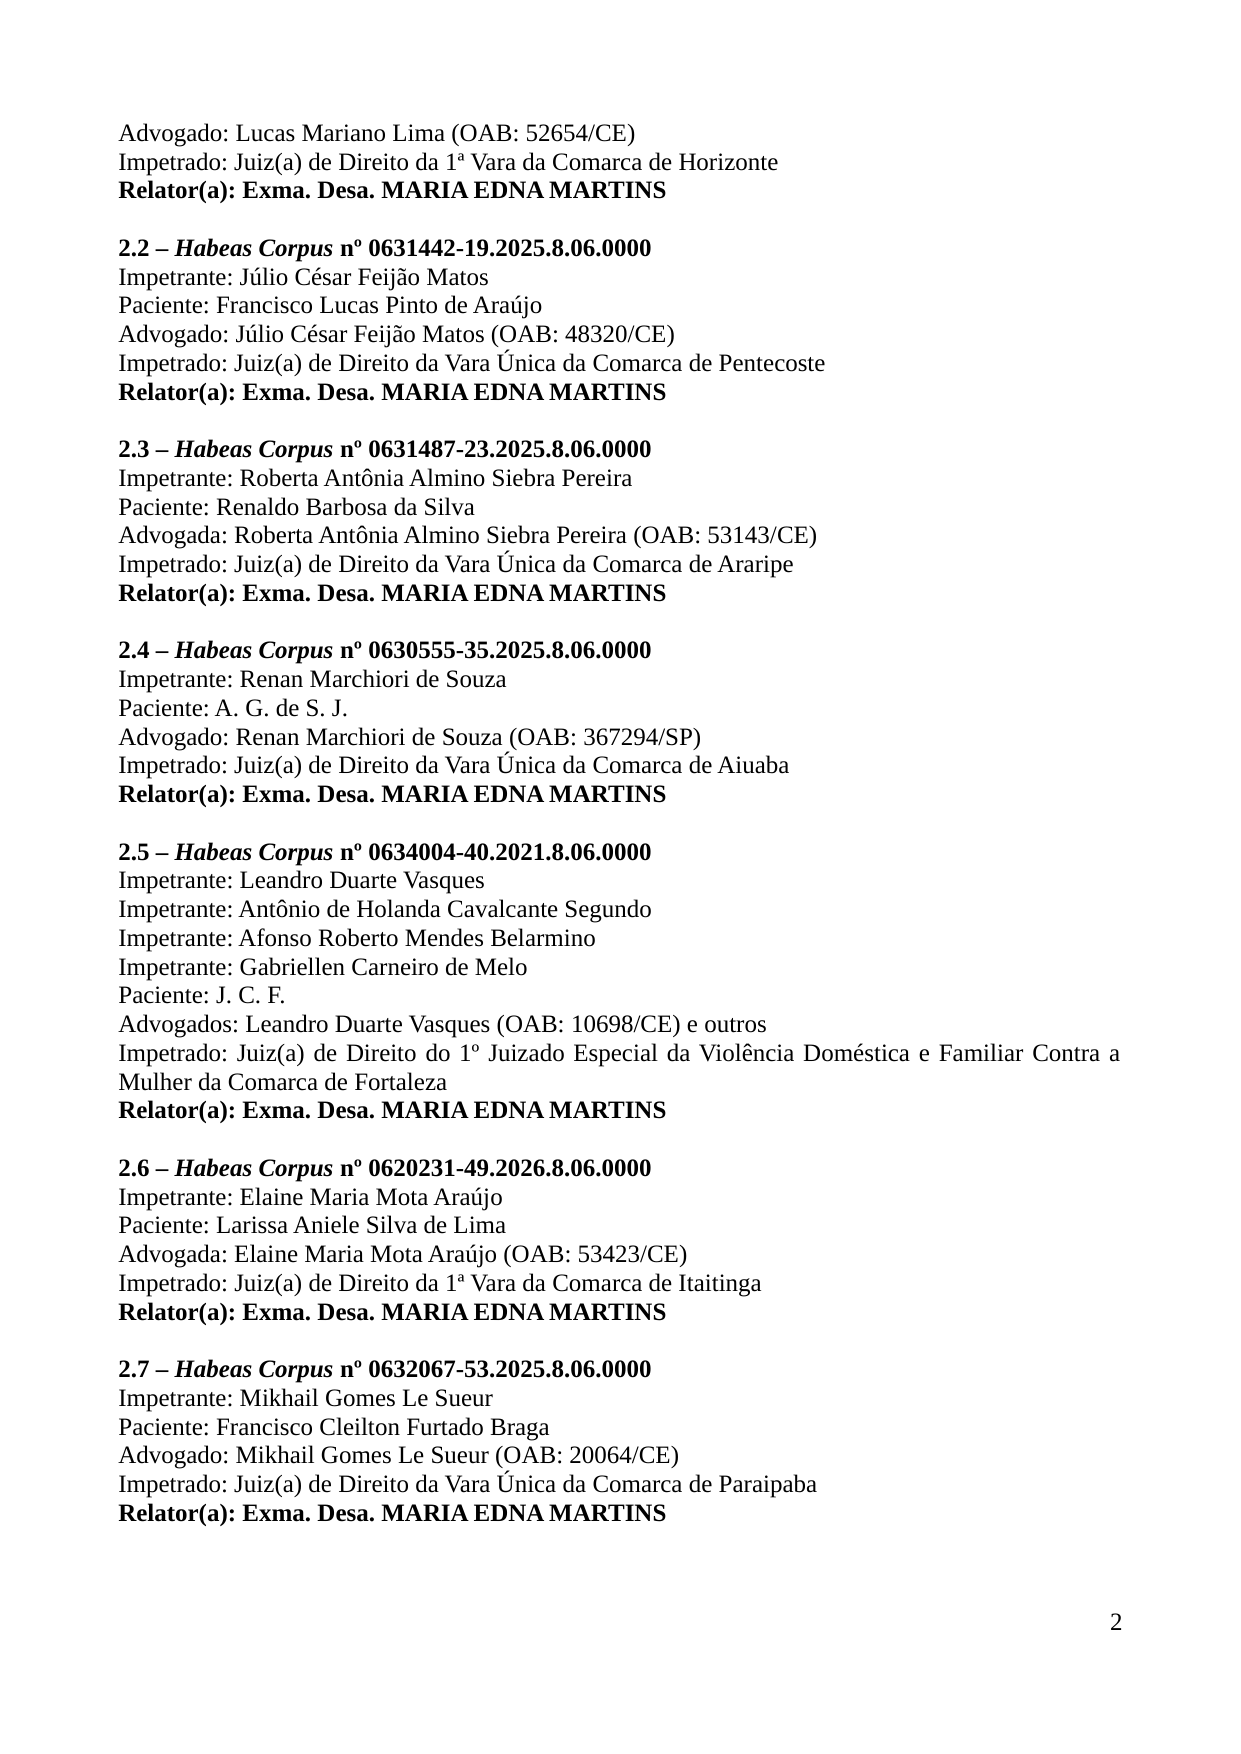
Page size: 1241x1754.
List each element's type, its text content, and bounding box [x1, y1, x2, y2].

text Impetrado: Juiz(a) de Direito da 1ª Vara da Comarca de Horizonte [118, 147, 1122, 176]
text Impetrante: Leandro Duarte Vasques [118, 866, 1122, 894]
text Impetrado: Juiz(a) de Direito da Vara Única da Comarca de Aiuaba [118, 751, 1122, 779]
text Advogada: Roberta Antônia Almino Siebra Pereira (OAB: 53143/CE) [118, 521, 1122, 549]
text 2.6 – Habeas Corpus nº 0620231-49.2026.8.06.0000 [118, 1153, 1122, 1182]
text Relator(a): Exma. Desa. MARIA EDNA MARTINS [118, 176, 1122, 204]
text Relator(a): Exma. Desa. MARIA EDNA MARTINS [118, 1498, 1122, 1527]
text Paciente: A. G. de S. J. [118, 693, 1122, 722]
text Relator(a): Exma. Desa. MARIA EDNA MARTINS [118, 377, 1122, 406]
text Impetrado: Juiz(a) de Direito do 1º Juizado Especial da Violência Doméstica e Familiar Contra a Mulher da Comarca de Fortaleza [118, 1038, 1122, 1096]
text 2.5 – Habeas Corpus nº 0634004-40.2021.8.06.0000 [118, 837, 1122, 866]
text 2.7 – Habeas Corpus nº 0632067-53.2025.8.06.0000 [118, 1354, 1122, 1383]
text Impetrante: Júlio César Feijão Matos [118, 262, 1122, 291]
text Advogados: Leandro Duarte Vasques (OAB: 10698/CE) e outros [118, 1009, 1122, 1038]
text Paciente: Renaldo Barbosa da Silva [118, 492, 1122, 521]
text Advogado: Renan Marchiori de Souza (OAB: 367294/SP) [118, 722, 1122, 751]
text Impetrante: Mikhail Gomes Le Sueur [118, 1383, 1122, 1412]
text Impetrante: Elaine Maria Mota Araújo [118, 1182, 1122, 1211]
text Impetrante: Renan Marchiori de Souza [118, 664, 1122, 693]
text Relator(a): Exma. Desa. MARIA EDNA MARTINS [118, 1096, 1122, 1124]
text Relator(a): Exma. Desa. MARIA EDNA MARTINS [118, 1297, 1122, 1326]
text Impetrante: Gabriellen Carneiro de Melo [118, 952, 1122, 981]
text Paciente: Francisco Cleilton Furtado Braga [118, 1412, 1122, 1441]
text Relator(a): Exma. Desa. MARIA EDNA MARTINS [118, 779, 1122, 808]
text Paciente: Larissa Aniele Silva de Lima [118, 1211, 1122, 1239]
text 2.3 – Habeas Corpus nº 0631487-23.2025.8.06.0000 [118, 434, 1122, 463]
text Relator(a): Exma. Desa. MARIA EDNA MARTINS [118, 578, 1122, 607]
text Advogado: Júlio César Feijão Matos (OAB: 48320/CE) [118, 319, 1122, 348]
text Impetrante: Roberta Antônia Almino Siebra Pereira [118, 463, 1122, 492]
text Advogada: Elaine Maria Mota Araújo (OAB: 53423/CE) [118, 1239, 1122, 1268]
text Paciente: J. C. F. [118, 981, 1122, 1009]
text Advogado: Mikhail Gomes Le Sueur (OAB: 20064/CE) [118, 1441, 1122, 1469]
text Impetrado: Juiz(a) de Direito da Vara Única da Comarca de Pentecoste [118, 348, 1122, 377]
text Impetrado: Juiz(a) de Direito da Vara Única da Comarca de Araripe [118, 549, 1122, 578]
text Impetrante: Antônio de Holanda Cavalcante Segundo [118, 894, 1122, 923]
text 2.2 – Habeas Corpus nº 0631442-19.2025.8.06.0000 [118, 233, 1122, 262]
text Advogado: Lucas Mariano Lima (OAB: 52654/CE) [118, 118, 1122, 147]
text Impetrado: Juiz(a) de Direito da 1ª Vara da Comarca de Itaitinga [118, 1268, 1122, 1297]
text 2.4 – Habeas Corpus nº 0630555-35.2025.8.06.0000 [118, 636, 1122, 664]
text Impetrado: Juiz(a) de Direito da Vara Única da Comarca de Paraipaba [118, 1469, 1122, 1498]
text Paciente: Francisco Lucas Pinto de Araújo [118, 291, 1122, 319]
text Impetrante: Afonso Roberto Mendes Belarmino [118, 923, 1122, 952]
